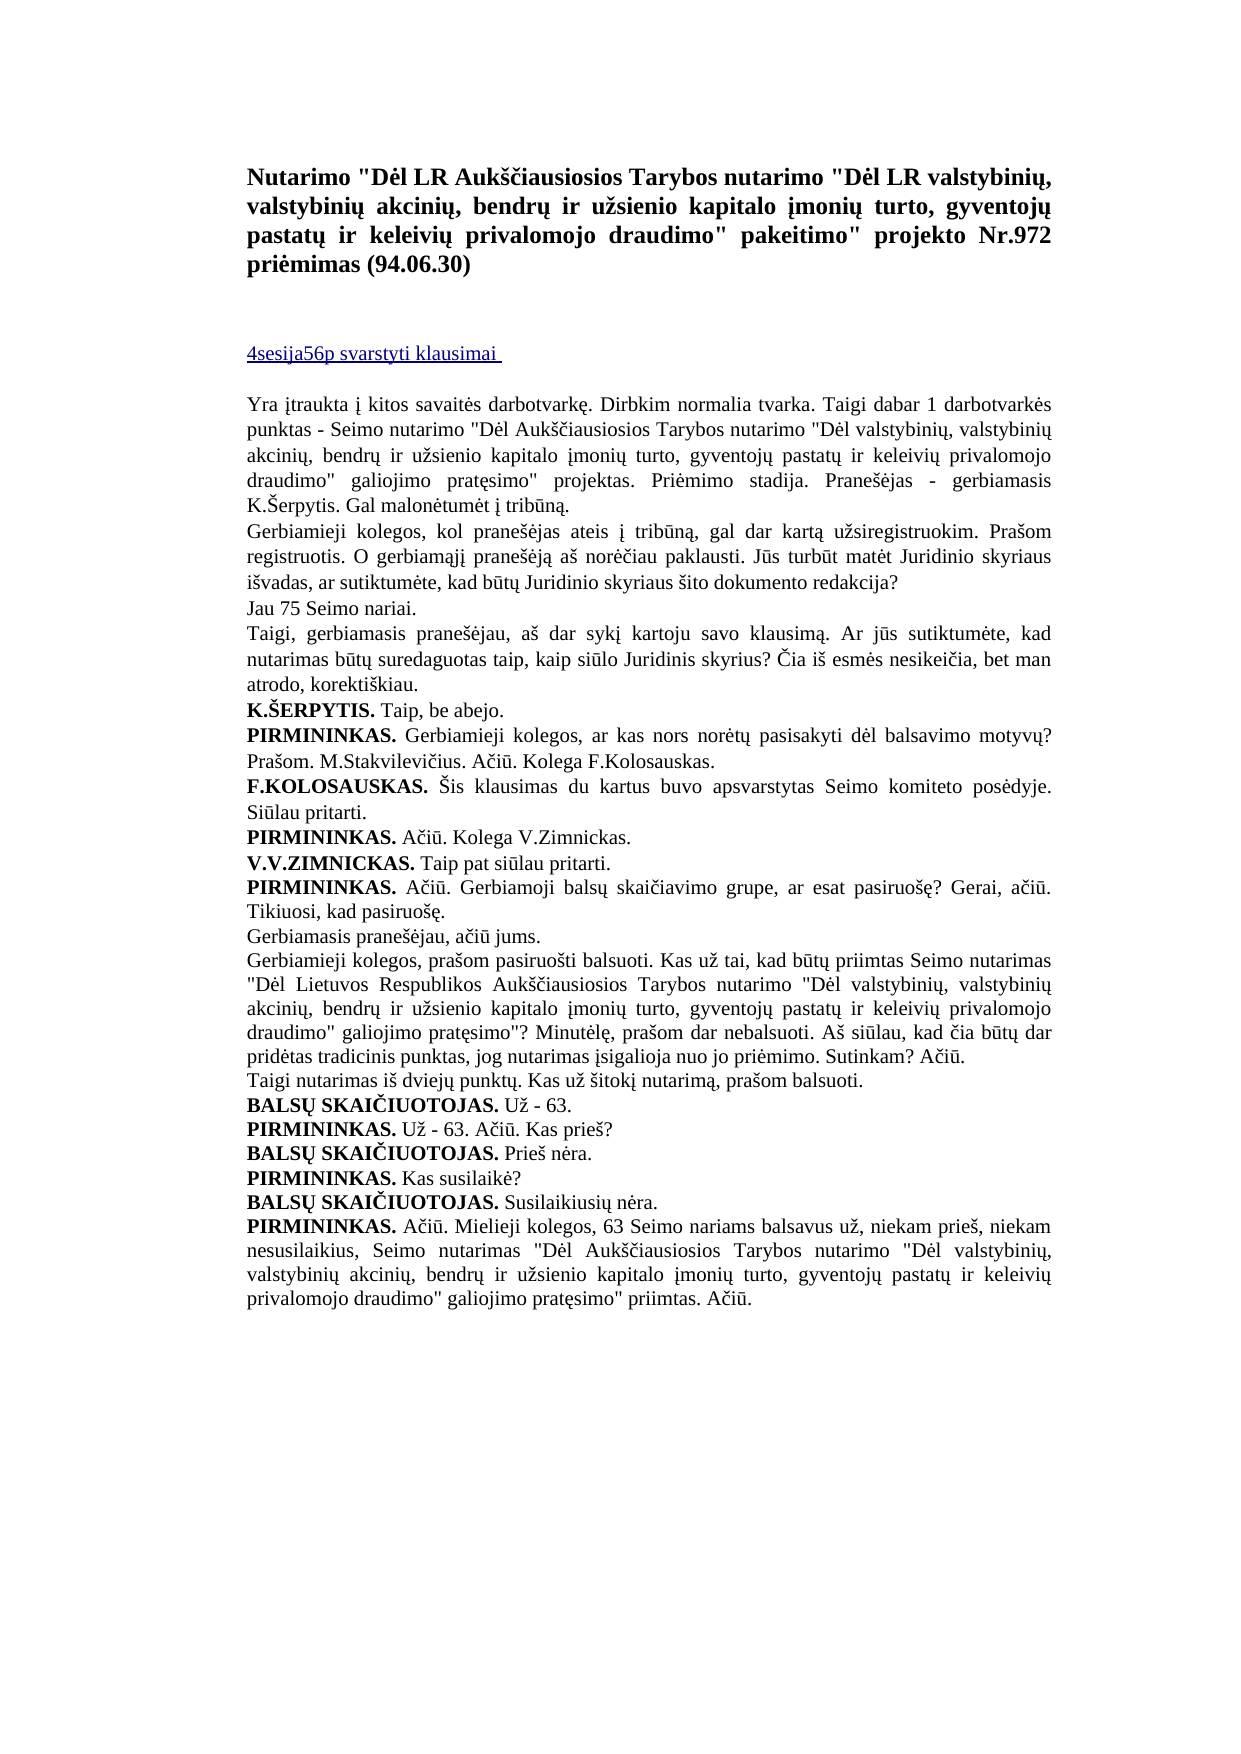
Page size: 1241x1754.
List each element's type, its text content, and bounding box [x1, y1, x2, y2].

text PIRMININKAS. Kas susilaikė? [247, 1165, 1053, 1189]
text PIRMININKAS. Ačiū. Gerbiamoji balsų skaičiavimo grupe, ar esat pasiruošę? Gerai, ačiū. Tikiuosi, kad pasiruošę. [247, 875, 1053, 923]
text Taigi, gerbiamasis pranešėjau, aš dar sykį kartoju savo klausimą. Ar jūs sutiktumėte, kad nutarimas būtų suredaguotas taip, kaip siūlo Juridinis skyrius? Čia iš esmės nesikeičia, bet man atrodo, korektiškiau. [247, 620, 1053, 696]
text F.KOLOSAUSKAS. Šis klausimas du kartus buvo apsvarstytas Seimo komiteto posėdyje. Siūlau pritarti. [247, 773, 1053, 824]
text BALSŲ SKAIČIUOTOJAS. Už - 63. [247, 1093, 1053, 1117]
text PIRMININKAS. Ačiū. Mielieji kolegos, 63 Seimo nariams balsavus už, niekam prieš, niekam nesusilaikius, Seimo nutarimas "Dėl Aukščiausiosios Tarybos nutarimo "Dėl valstybinių, valstybinių akcinių, bendrų ir užsienio kapitalo įmonių turto, gyventojų pastatų ir keleivių privalomojo draudimo" galiojimo pratęsimo" priimtas. Ačiū. [247, 1214, 1053, 1310]
text BALSŲ SKAIČIUOTOJAS. Susilaikiusių nėra. [247, 1190, 1053, 1214]
text K.ŠERPYTIS. Taip, be abejo. [247, 696, 1053, 722]
text BALSŲ SKAIČIUOTOJAS. Prieš nėra. [247, 1141, 1053, 1165]
text Yra įtraukta į kitos savaitės darbotvarkę. Dirbkim normalia tvarka. Taigi dabar 1 darbotvarkės punktas - Seimo nutarimo "Dėl Aukščiausiosios Tarybos nutarimo "Dėl valstybinių, valstybinių akcinių, bendrų ir užsienio kapitalo įmonių turto, gyventojų pastatų ir keleivių privalomojo draudimo" galiojimo pratęsimo" projektas. Priėmimo stadija. Pranešėjas - gerbiamasis K.Šerpytis. Gal malonėtumėt į tribūną. [247, 390, 1053, 517]
text PIRMININKAS. Už - 63. Ačiū. Kas prieš? [247, 1117, 1053, 1141]
text 4sesija56p svarstyti klausimai [247, 341, 1053, 364]
text PIRMININKAS. Ačiū. Kolega V.Zimnickas. [247, 824, 1053, 849]
text Gerbiamieji kolegos, kol pranešėjas ateis į tribūną, gal dar kartą užsiregistruokim. Prašom registruotis. O gerbiamąjį pranešėją aš norėčiau paklausti. Jūs turbūt matėt Juridinio skyriaus išvadas, ar sutiktumėte, kad būtų Juridinio skyriaus šito dokumento redakcija? [247, 518, 1053, 594]
text Gerbiamasis pranešėjau, ačiū jums. [247, 923, 1053, 948]
text Nutarimo "Dėl LR Aukščiausiosios Tarybos nutarimo "Dėl LR valstybinių, valstybinių akcinių, bendrų ir užsienio kapitalo įmonių turto, gyventojų pastatų ir keleivių privalomojo draudimo" pakeitimo" projekto Nr.972 priėmimas (94.06.30) [247, 162, 1053, 277]
text Taigi nutarimas iš dviejų punktų. Kas už šitokį nutarimą, prašom balsuoti. [247, 1068, 1053, 1092]
text PIRMININKAS. Gerbiamieji kolegos, ar kas nors norėtų pasisakyti dėl balsavimo motyvų? Prašom. M.Stakvilevičius. Ačiū. Kolega F.Kolosauskas. [247, 722, 1053, 773]
text Jau 75 Seimo nariai. [247, 594, 1053, 619]
text Gerbiamieji kolegos, prašom pasiruošti balsuoti. Kas už tai, kad būtų priimtas Seimo nutarimas "Dėl Lietuvos Respublikos Aukščiausiosios Tarybos nutarimo "Dėl valstybinių, valstybinių akcinių, bendrų ir užsienio kapitalo įmonių turto, gyventojų pastatų ir keleivių privalomojo draudimo" galiojimo pratęsimo"? Minutėlę, prašom dar nebalsuoti. Aš siūlau, kad čia būtų dar pridėtas tradicinis punktas, jog nutarimas įsigalioja nuo jo priėmimo. Sutinkam? Ačiū. [247, 948, 1053, 1068]
text V.V.ZIMNICKAS. Taip pat siūlau pritarti. [247, 849, 1053, 875]
